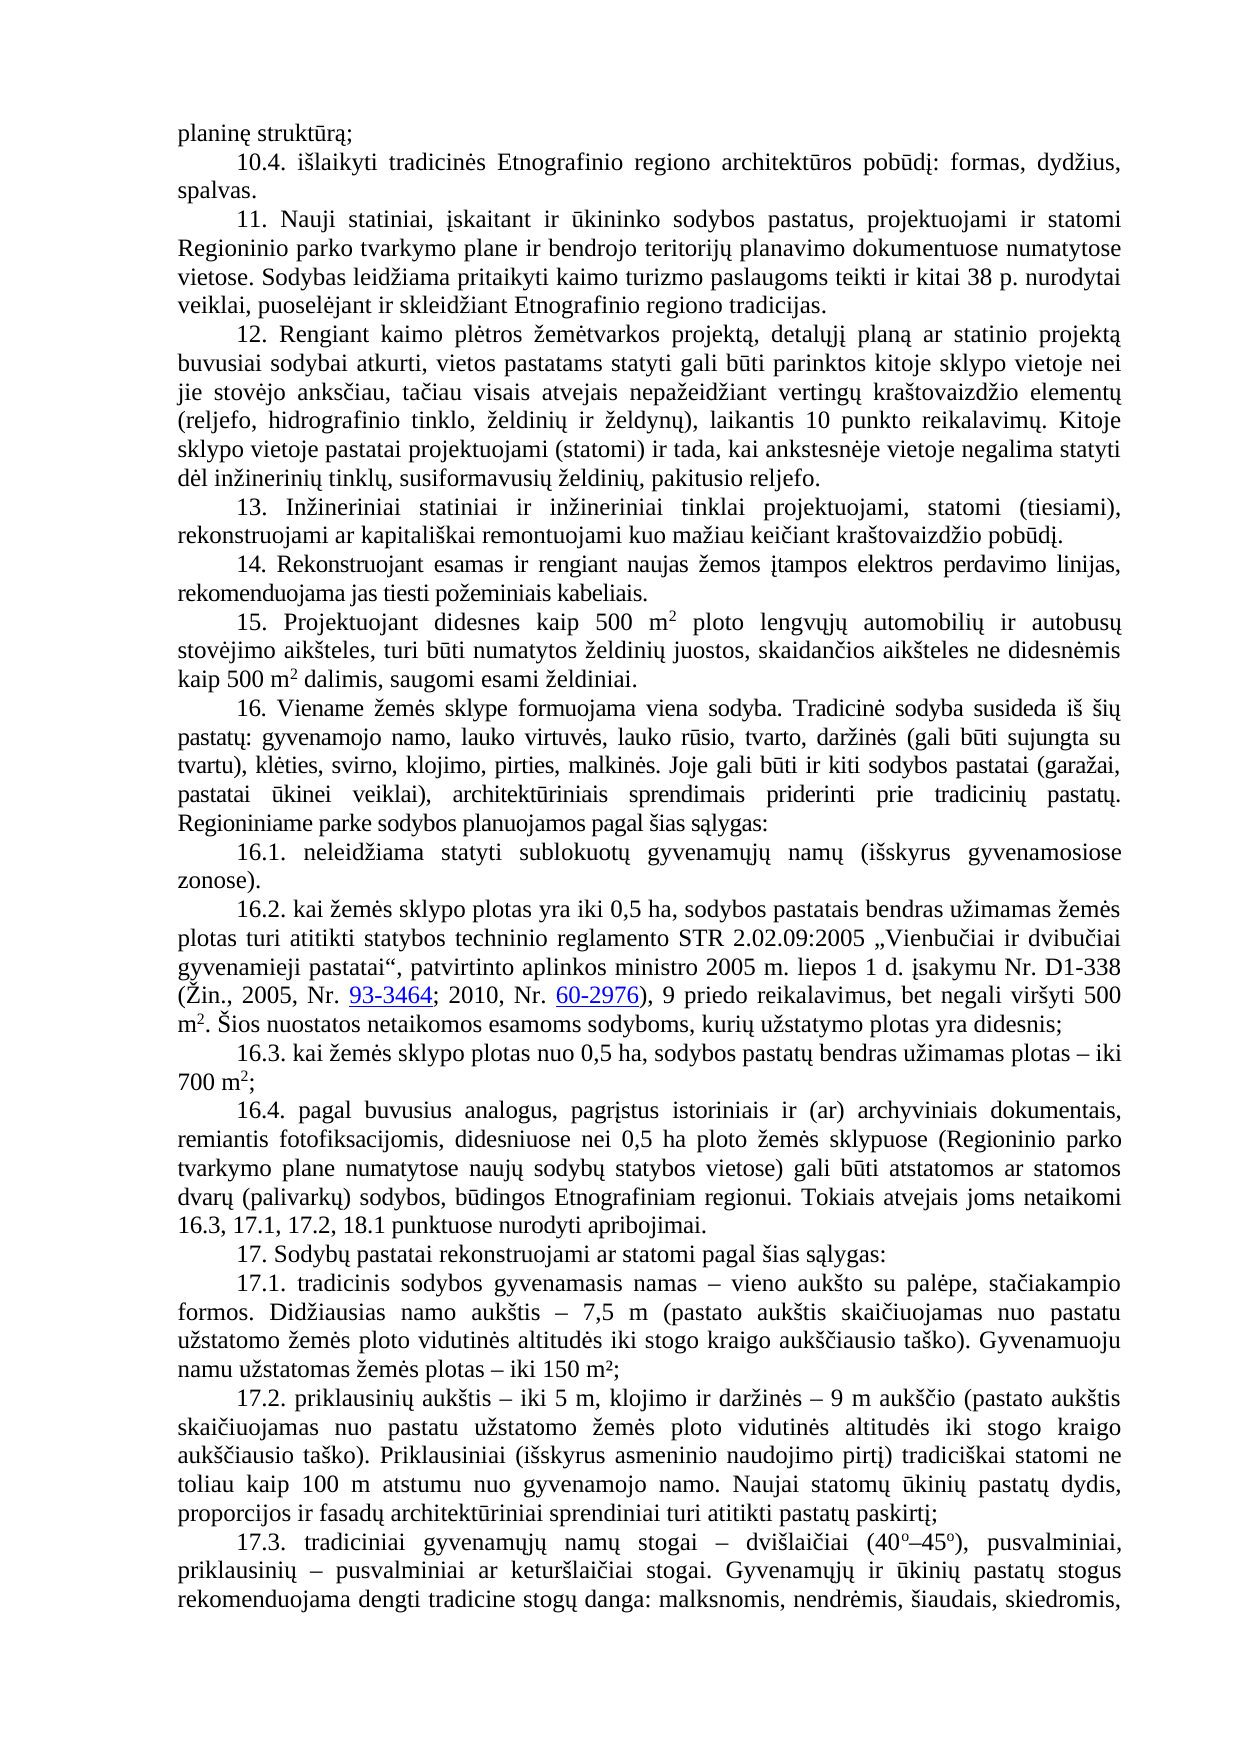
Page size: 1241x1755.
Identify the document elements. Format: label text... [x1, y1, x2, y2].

text 15. Projektuojant didesnes kaip 500 m2 ploto lengvųjų automobilių ir autobusų stovėjimo aikšteles, turi būti numatytos želdinių juostos, skaidančios aikšteles ne didesnėmis kaip 500 m2 dalimis, saugomi esami želdiniai. [177, 607, 1122, 693]
text 12. Rengiant kaimo plėtros žemėtvarkos projektą, detalųjį planą ar statinio projektą buvusiai sodybai atkurti, vietos pastatams statyti gali būti parinktos kitoje sklypo vietoje nei jie stovėjo anksčiau, tačiau visais atvejais nepažeidžiant vertingų kraštovaizdžio elementų (reljefo, hidrografinio tinklo, želdinių ir želdynų), laikantis 10 punkto reikalavimų. Kitoje sklypo vietoje pastatai projektuojami (statomi) ir tada, kai ankstesnėje vietoje negalima statyti dėl inžinerinių tinklų, susiformavusių želdinių, pakitusio reljefo. [177, 319, 1122, 492]
text 11. Nauji statiniai, įskaitant ir ūkininko sodybos pastatus, projektuojami ir statomi Regioninio parko tvarkymo plane ir bendrojo teritorijų planavimo dokumentuose numatytose vietose. Sodybas leidžiama pritaikyti kaimo turizmo paslaugoms teikti ir kitai 38 p. nurodytai veiklai, puoselėjant ir skleidžiant Etnografinio regiono tradicijas. [177, 204, 1122, 319]
text 14. Rekonstruojant esamas ir rengiant naujas žemos įtampos elektros perdavimo linijas, rekomenduojama jas tiesti požeminiais kabeliais. [177, 549, 1122, 607]
text 17. Sodybų pastatai rekonstruojami ar statomi pagal šias sąlygas: [177, 1239, 1122, 1268]
text 16.3. kai žemės sklypo plotas nuo 0,5 ha, sodybos pastatų bendras užimamas plotas – iki 700 m2; [177, 1038, 1122, 1096]
text planinę struktūrą; [177, 118, 1122, 147]
text 16.4. pagal buvusius analogus, pagrįstus istoriniais ir (ar) archyviniais dokumentais, remiantis fotofiksacijomis, didesniuose nei 0,5 ha ploto žemės sklypuose (Regioninio parko tvarkymo plane numatytose naujų sodybų statybos vietose) gali būti atstatomos ar statomos dvarų (palivarkų) sodybos, būdingos Etnografiniam regionui. Tokiais atvejais joms netaikomi 16.3, 17.1, 17.2, 18.1 punktuose nurodyti apribojimai. [177, 1096, 1122, 1239]
text 16.1. neleidžiama statyti sublokuotų gyvenamųjų namų (išskyrus gyvenamosiose zonose). [177, 837, 1122, 894]
text 16.2. kai žemės sklypo plotas yra iki 0,5 ha, sodybos pastatais bendras užimamas žemės plotas turi atitikti statybos techninio reglamento STR 2.02.09:2005 „Vienbučiai ir dvibučiai gyvenamieji pastatai“, patvirtinto aplinkos ministro 2005 m. liepos 1 d. įsakymu Nr. D1-338 (Žin., 2005, Nr. 93-3464; 2010, Nr. 60-2976), 9 priedo reikalavimus, bet negali viršyti 500 m2. Šios nuostatos netaikomos esamoms sodyboms, kurių užstatymo plotas yra didesnis; [177, 894, 1122, 1038]
text 17.2. priklausinių aukštis – iki 5 m, klojimo ir daržinės – 9 m aukščio (pastato aukštis skaičiuojamas nuo pastatu užstatomo žemės ploto vidutinės altitudės iki stogo kraigo aukščiausio taško). Priklausiniai (išskyrus asmeninio naudojimo pirtį) tradiciškai statomi ne toliau kaip 100 m atstumu nuo gyvenamojo namo. Naujai statomų ūkinių pastatų dydis, proporcijos ir fasadų architektūriniai sprendiniai turi atitikti pastatų paskirtį; [177, 1383, 1122, 1527]
text 17.3. tradiciniai gyvenamųjų namų stogai – dvišlaičiai (40o–45o), pusvalminiai, priklausinių – pusvalminiai ar keturšlaičiai stogai. Gyvenamųjų ir ūkinių pastatų stogus rekomenduojama dengti tradicine stogų danga: malksnomis, nendrėmis, šiaudais, skiedromis, [177, 1527, 1122, 1613]
text 13. Inžineriniai statiniai ir inžineriniai tinklai projektuojami, statomi (tiesiami), rekonstruojami ar kapitališkai remontuojami kuo mažiau keičiant kraštovaizdžio pobūdį. [177, 492, 1122, 549]
text 16. Viename žemės sklype formuojama viena sodyba. Tradicinė sodyba susideda iš šių pastatų: gyvenamojo namo, lauko virtuvės, lauko rūsio, tvarto, daržinės (gali būti sujungta su tvartu), klėties, svirno, klojimo, pirties, malkinės. Joje gali būti ir kiti sodybos pastatai (garažai, pastatai ūkinei veiklai), architektūriniais sprendimais priderinti prie tradicinių pastatų. Regioniniame parke sodybos planuojamos pagal šias sąlygas: [177, 693, 1122, 837]
text 10.4. išlaikyti tradicinės Etnografinio regiono architektūros pobūdį: formas, dydžius, spalvas. [177, 147, 1122, 204]
text 17.1. tradicinis sodybos gyvenamasis namas – vieno aukšto su palėpe, stačiakampio formos. Didžiausias namo aukštis – 7,5 m (pastato aukštis skaičiuojamas nuo pastatu užstatomo žemės ploto vidutinės altitudės iki stogo kraigo aukščiausio taško). Gyvenamuoju namu užstatomas žemės plotas – iki 150 m²; [177, 1268, 1122, 1383]
